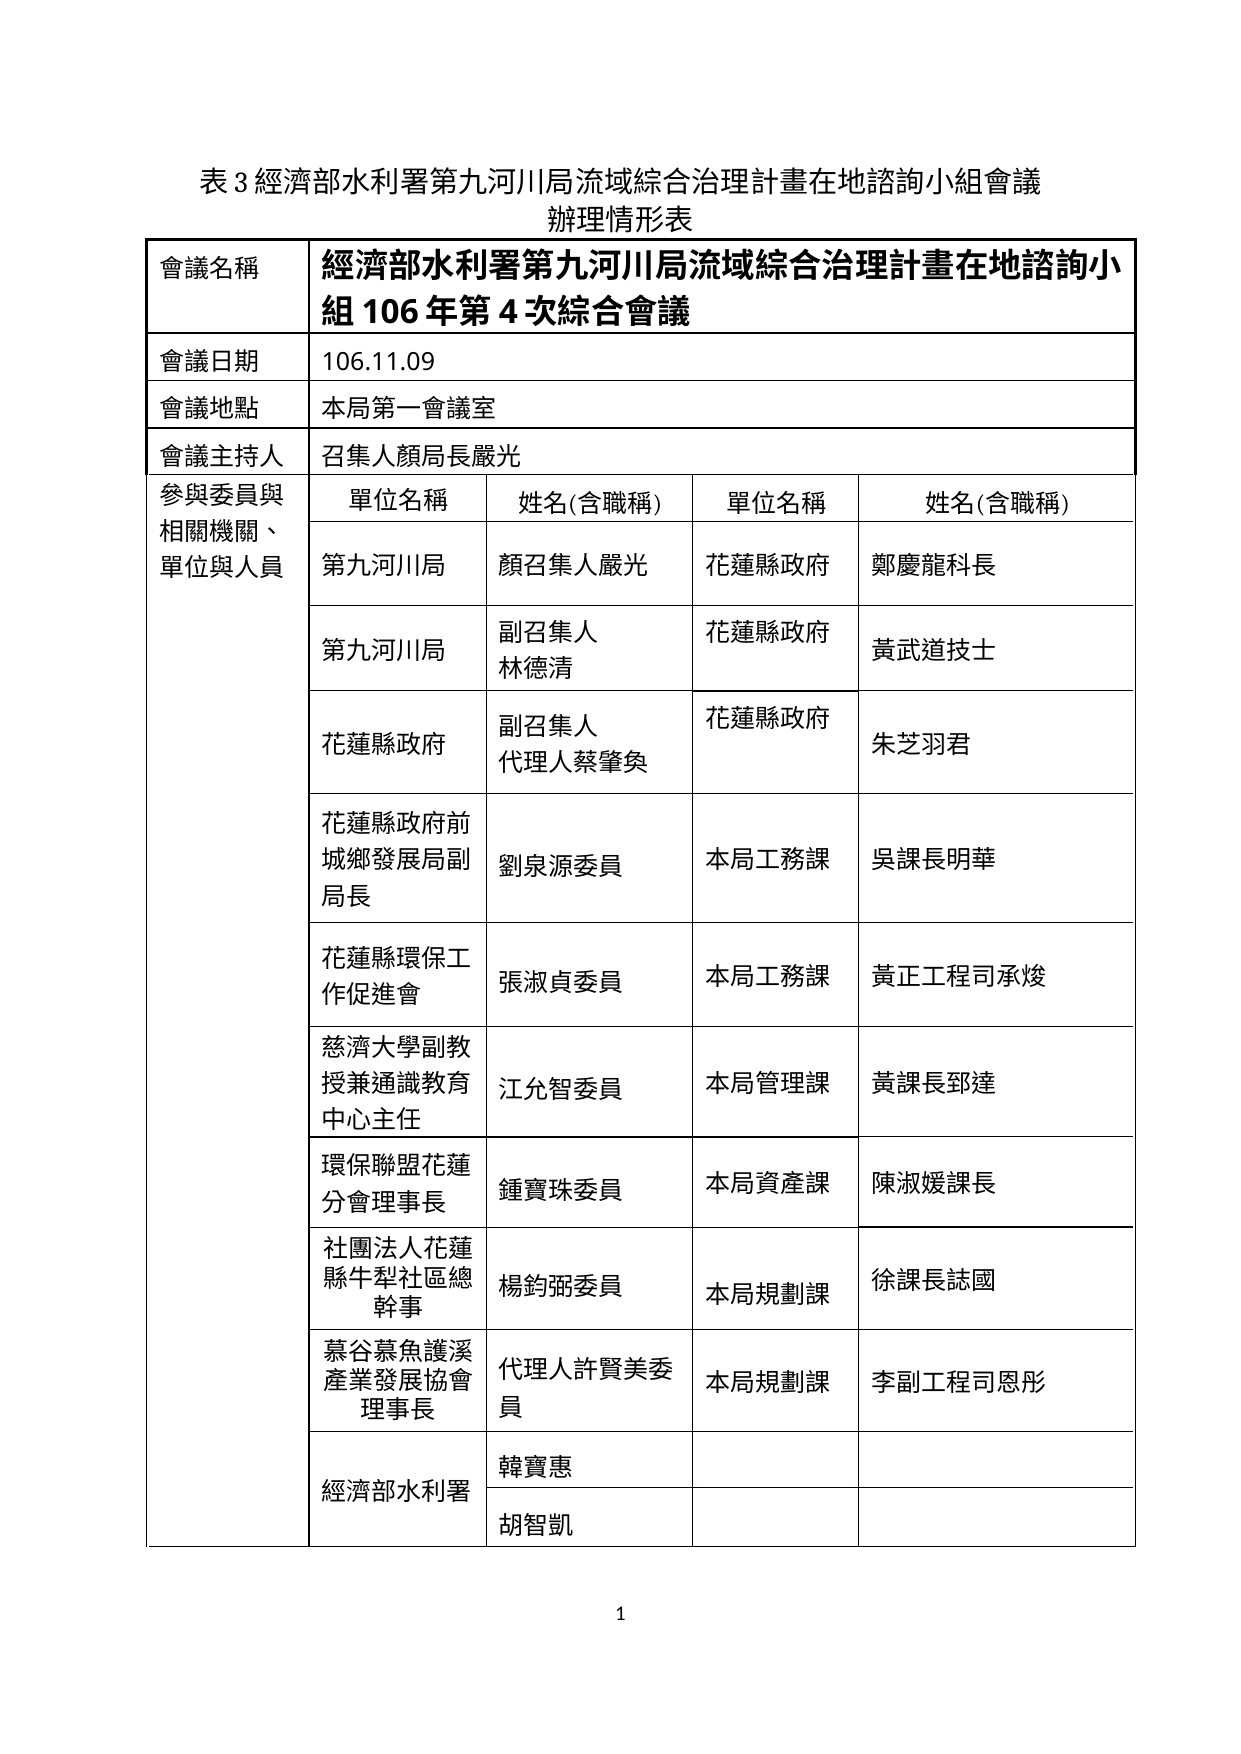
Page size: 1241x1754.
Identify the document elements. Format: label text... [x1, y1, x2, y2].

table_cell 會議日期 [148, 334, 308, 379]
table_cell [693, 1432, 858, 1487]
table_cell 姓名(含職稱) [859, 474, 1135, 521]
table_cell 會議主持人 [148, 429, 308, 474]
table_cell 單位名稱 [310, 475, 486, 521]
table_cell 本局資產課 [693, 1138, 858, 1226]
table_cell 花蓮縣政府 [310, 691, 486, 792]
table_cell 張淑貞委員 [487, 923, 692, 1026]
table_cell 本局工務課 [693, 794, 858, 922]
table_cell 慕谷慕魚護溪產業發展協會理事長 [310, 1330, 486, 1431]
table_cell 慈濟大學副教授兼通識教育中心主任 [310, 1027, 486, 1136]
table_cell 召集人顏局長嚴光 [310, 429, 1134, 474]
table_cell 姓名(含職稱) [487, 475, 692, 521]
table_cell [693, 1488, 858, 1546]
text 表3 經濟部水利署第九河川局流域綜合治理計畫在地諮詢小組會議 [162, 162, 1078, 200]
table_cell 吳課長明華 [859, 793, 1135, 922]
table_cell 副召集人 林德清 [487, 606, 692, 690]
table_cell 韓寶惠 [487, 1432, 692, 1487]
table_cell 單位名稱 [693, 475, 858, 521]
table_cell 本局管理課 [693, 1027, 858, 1136]
table_cell 本局工務課 [693, 923, 858, 1026]
table_cell 顏召集人嚴光 [487, 522, 692, 604]
table_cell 花蓮縣政府 [693, 692, 858, 792]
table_cell 副召集人 代理人蔡肇奐 [487, 691, 692, 792]
table_cell 黃正工程司承焌 [859, 922, 1135, 1026]
table_cell 本局第一會議室 [310, 381, 1134, 427]
table_cell 第九河川局 [310, 522, 486, 604]
table_cell 鍾寶珠委員 [487, 1138, 692, 1226]
table_cell 李副工程司恩彤 [859, 1329, 1135, 1431]
table_cell [859, 1487, 1135, 1546]
table_cell 花蓮縣環保工作促進會 [310, 923, 486, 1026]
table_cell 朱芝羽君 [859, 690, 1135, 792]
table_header 經濟部水利署第九河川局流域綜合治理計畫在地諮詢小組106年第4次綜合會議 [310, 241, 1134, 332]
table_cell 楊鈞弼委員 [487, 1228, 692, 1329]
table_cell 經濟部水利署 [310, 1432, 486, 1546]
table_cell 劉泉源委員 [487, 794, 692, 922]
table_cell 環保聯盟花蓮分會理事長 [310, 1138, 486, 1226]
table_cell 第九河川局 [310, 606, 486, 690]
table_cell 花蓮縣政府前城鄉發展局副局長 [310, 794, 486, 922]
table_header 會議名稱 [148, 241, 308, 332]
text 辦理情形表 [162, 200, 1078, 237]
table_cell 本局規劃課 [693, 1228, 858, 1329]
table_cell 徐課長誌國 [859, 1226, 1135, 1329]
table_cell 花蓮縣政府 [693, 606, 858, 690]
table_cell 本局規劃課 [693, 1330, 858, 1431]
table_cell [859, 1431, 1135, 1487]
table_cell 代理人許賢美委員 [487, 1330, 692, 1431]
table_cell 黃課長郅達 [859, 1026, 1135, 1136]
table_cell 106.11.09 [310, 334, 1134, 379]
table_cell 參與委員與相關機關、單位與人員 [147, 475, 308, 1546]
table_cell 鄭慶龍科長 [859, 521, 1135, 604]
table_cell 黃武道技士 [859, 605, 1135, 690]
table_cell 陳淑媛課長 [859, 1136, 1135, 1226]
table_cell 胡智凱 [487, 1488, 692, 1546]
table_cell 會議地點 [148, 381, 308, 427]
table_cell 花蓮縣政府 [693, 522, 858, 604]
table_cell 江允智委員 [487, 1027, 692, 1136]
table_cell 社團法人花蓮縣牛犁社區總幹事 [310, 1228, 486, 1329]
